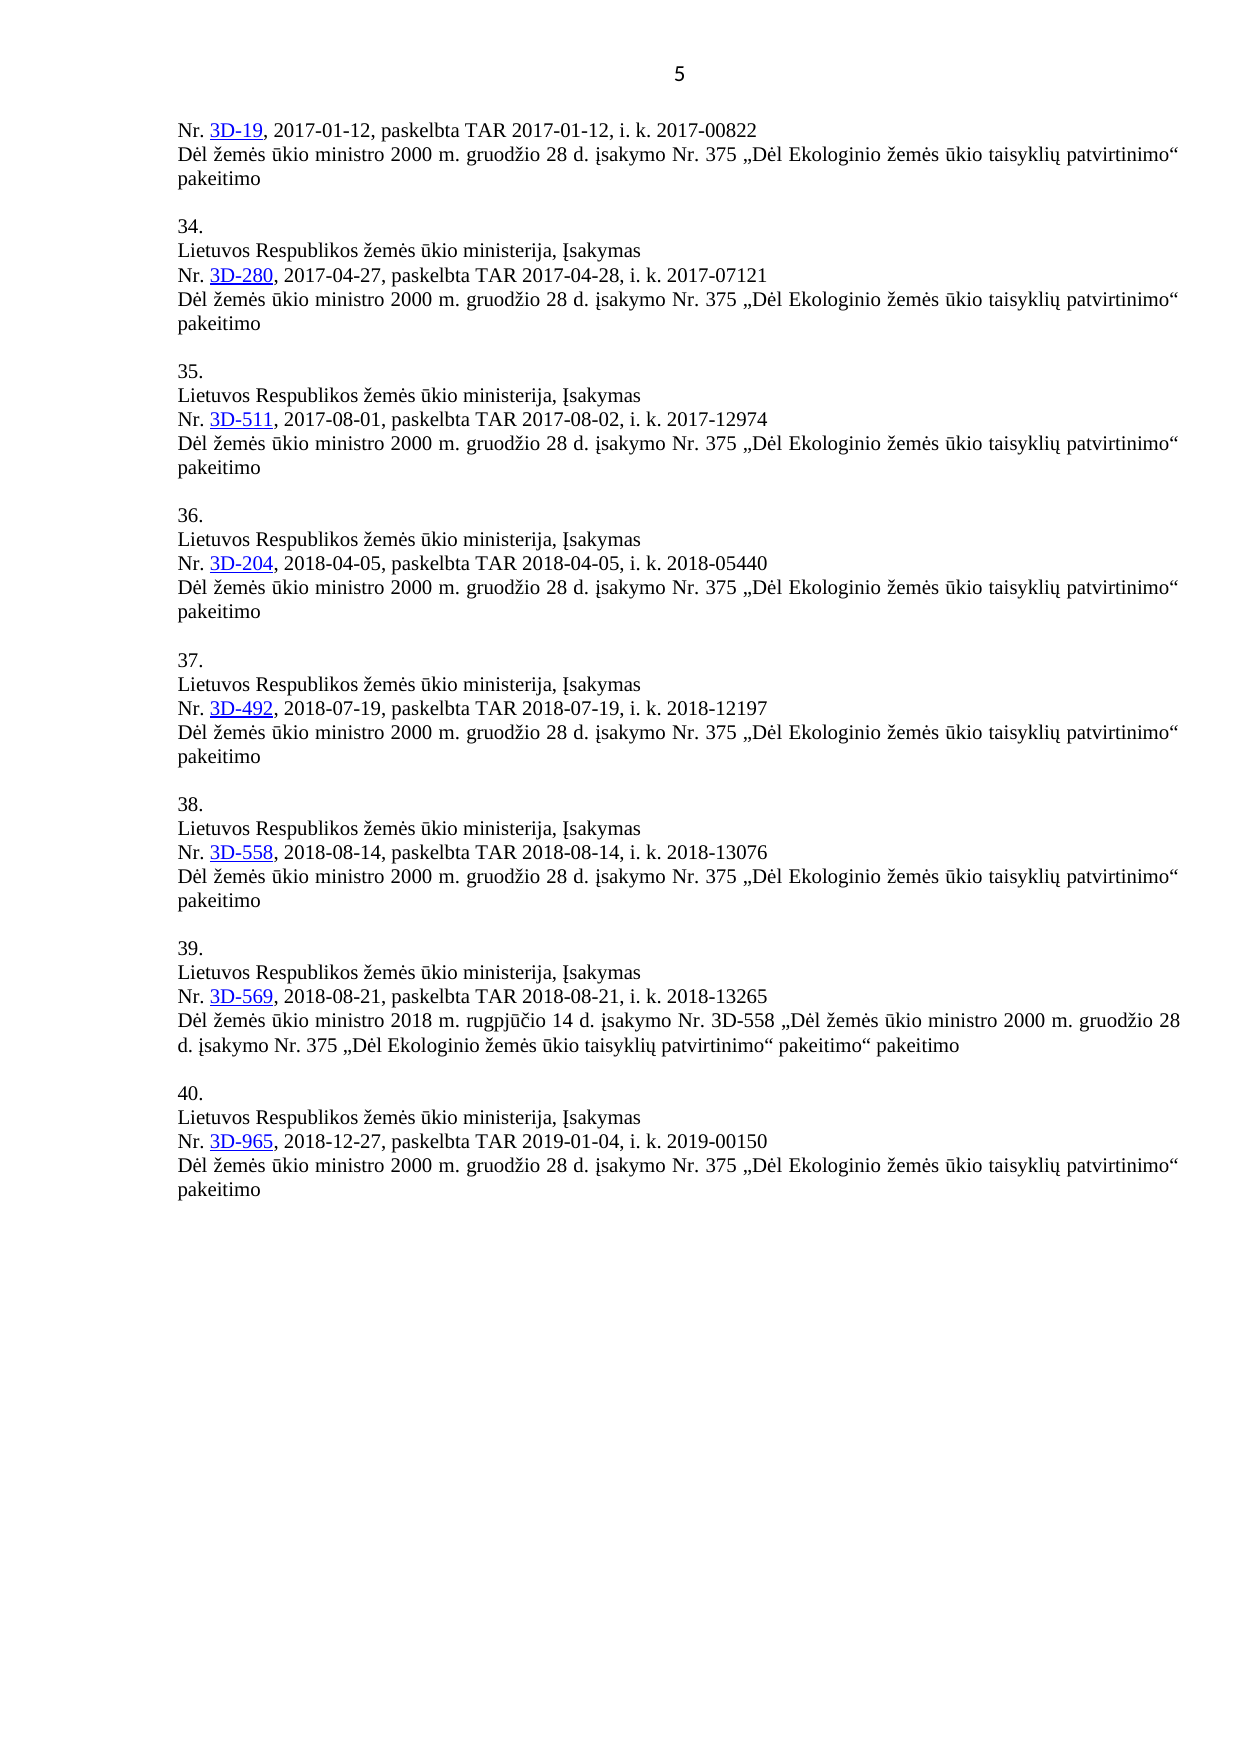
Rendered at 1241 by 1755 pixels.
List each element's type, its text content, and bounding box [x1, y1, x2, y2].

text Dėl žemės ūkio ministro 2018 m. rugpjūčio 14 d. įsakymo Nr. 3D-558 „Dėl žemės ūkio ministro 2000 m. gruodžio 28 d. įsakymo Nr. 375 „Dėl Ekologinio žemės ūkio taisyklių patvirtinimo“ pakeitimo“ pakeitimo [177, 1008, 1181, 1057]
text Dėl žemės ūkio ministro 2000 m. gruodžio 28 d. įsakymo Nr. 375 „Dėl Ekologinio žemės ūkio taisyklių patvirtinimo“ pakeitimo [177, 864, 1181, 912]
text Nr. 3D-558, 2018-08-14, paskelbta TAR 2018-08-14, i. k. 2018-13076 [177, 840, 1181, 864]
text Lietuvos Respublikos žemės ūkio ministerija, Įsakymas [177, 527, 1181, 551]
text Nr. 3D-511, 2017-08-01, paskelbta TAR 2017-08-02, i. k. 2017-12974 [177, 407, 1181, 431]
text Lietuvos Respublikos žemės ūkio ministerija, Įsakymas [177, 960, 1181, 984]
text 34. [177, 214, 1181, 238]
text 38. [177, 792, 1181, 816]
text Dėl žemės ūkio ministro 2000 m. gruodžio 28 d. įsakymo Nr. 375 „Dėl Ekologinio žemės ūkio taisyklių patvirtinimo“ pakeitimo [177, 1153, 1181, 1201]
text Nr. 3D-280, 2017-04-27, paskelbta TAR 2017-04-28, i. k. 2017-07121 [177, 262, 1181, 287]
text Dėl žemės ūkio ministro 2000 m. gruodžio 28 d. įsakymo Nr. 375 „Dėl Ekologinio žemės ūkio taisyklių patvirtinimo“ pakeitimo [177, 431, 1181, 479]
text Dėl žemės ūkio ministro 2000 m. gruodžio 28 d. įsakymo Nr. 375 „Dėl Ekologinio žemės ūkio taisyklių patvirtinimo“ pakeitimo [177, 575, 1181, 623]
text Dėl žemės ūkio ministro 2000 m. gruodžio 28 d. įsakymo Nr. 375 „Dėl Ekologinio žemės ūkio taisyklių patvirtinimo“ pakeitimo [177, 142, 1181, 190]
text Lietuvos Respublikos žemės ūkio ministerija, Įsakymas [177, 816, 1181, 840]
text Lietuvos Respublikos žemės ūkio ministerija, Įsakymas [177, 1105, 1181, 1129]
text Lietuvos Respublikos žemės ūkio ministerija, Įsakymas [177, 672, 1181, 696]
text 37. [177, 647, 1181, 672]
text Nr. 3D-204, 2018-04-05, paskelbta TAR 2018-04-05, i. k. 2018-05440 [177, 551, 1181, 575]
text Nr. 3D-492, 2018-07-19, paskelbta TAR 2018-07-19, i. k. 2018-12197 [177, 696, 1181, 720]
text 39. [177, 936, 1181, 960]
text 40. [177, 1081, 1181, 1105]
text 35. [177, 359, 1181, 383]
text Lietuvos Respublikos žemės ūkio ministerija, Įsakymas [177, 238, 1181, 262]
text Dėl žemės ūkio ministro 2000 m. gruodžio 28 d. įsakymo Nr. 375 „Dėl Ekologinio žemės ūkio taisyklių patvirtinimo“ pakeitimo [177, 287, 1181, 335]
text 36. [177, 503, 1181, 527]
text Lietuvos Respublikos žemės ūkio ministerija, Įsakymas [177, 383, 1181, 407]
text Nr. 3D-19, 2017-01-12, paskelbta TAR 2017-01-12, i. k. 2017-00822 [177, 118, 1181, 142]
text Nr. 3D-569, 2018-08-21, paskelbta TAR 2018-08-21, i. k. 2018-13265 [177, 984, 1181, 1008]
text Dėl žemės ūkio ministro 2000 m. gruodžio 28 d. įsakymo Nr. 375 „Dėl Ekologinio žemės ūkio taisyklių patvirtinimo“ pakeitimo [177, 720, 1181, 768]
text Nr. 3D-965, 2018-12-27, paskelbta TAR 2019-01-04, i. k. 2019-00150 [177, 1129, 1181, 1153]
